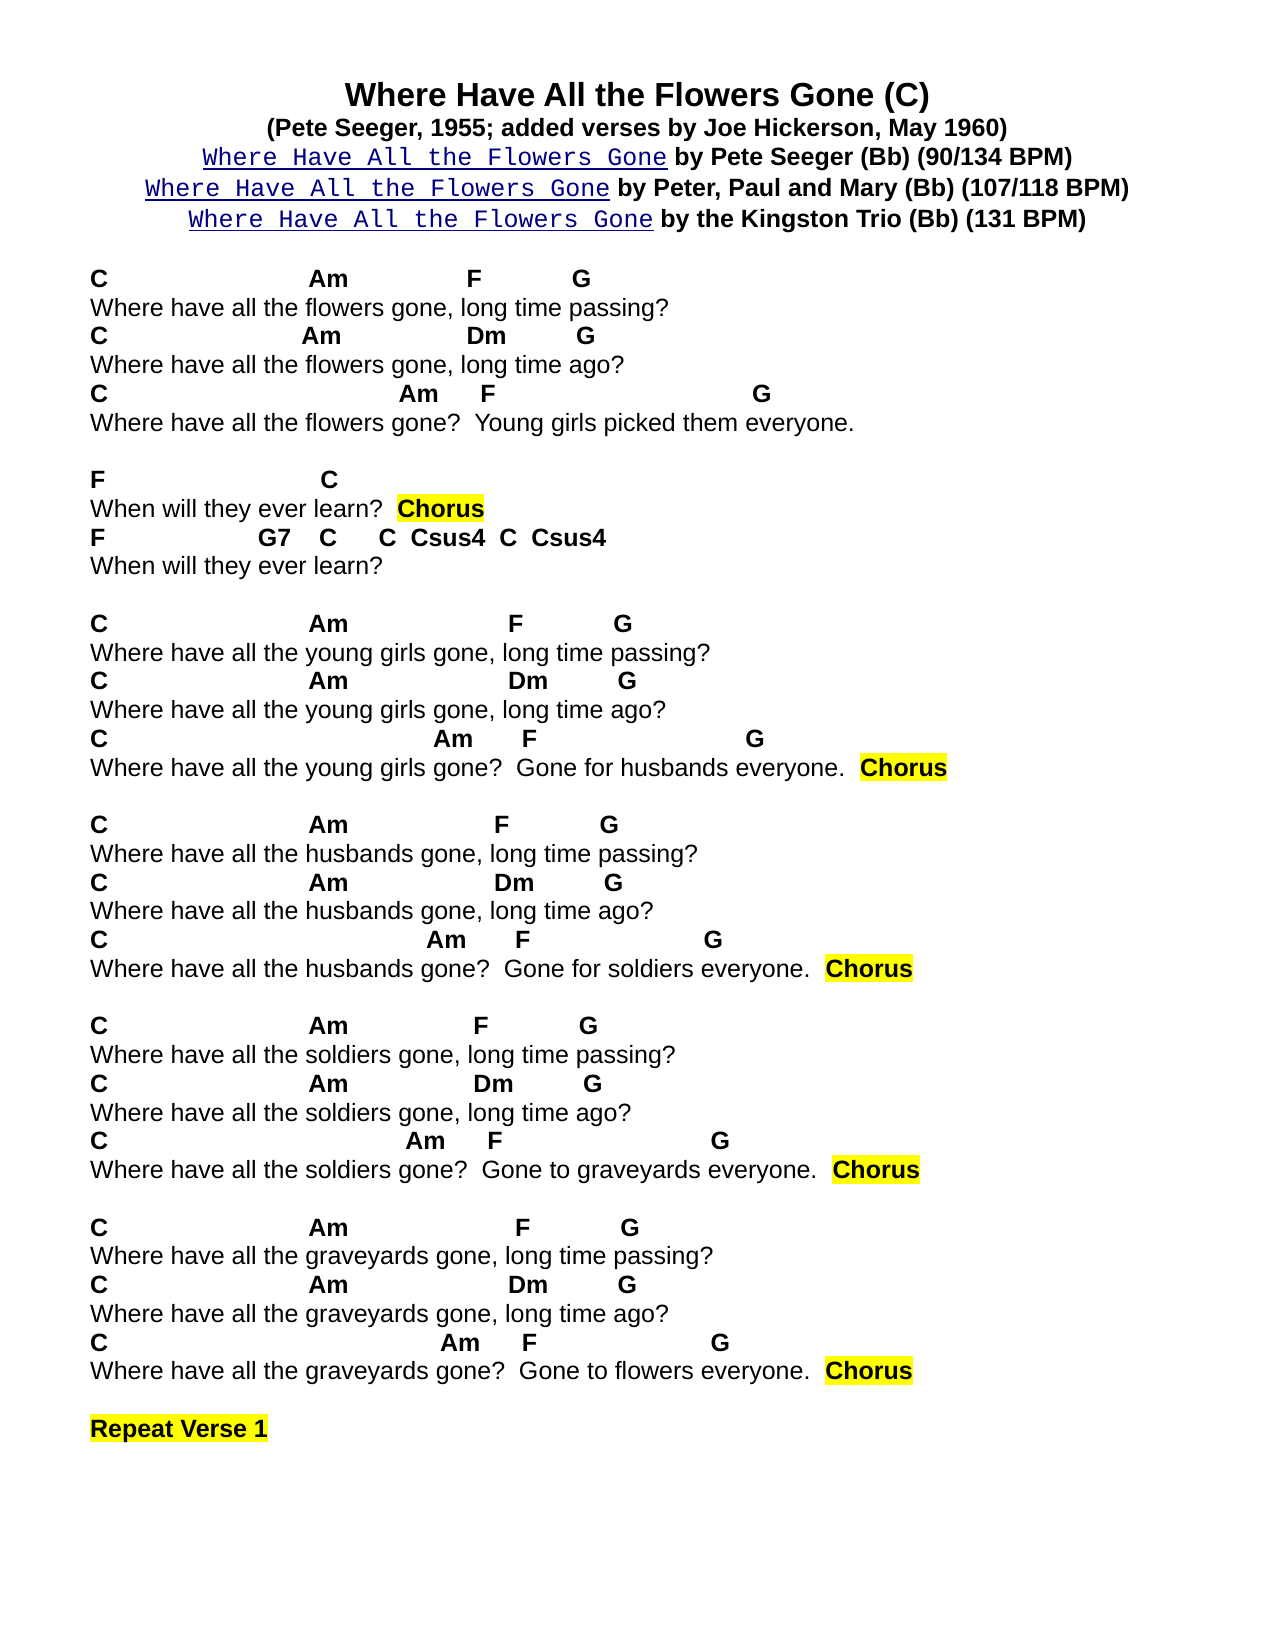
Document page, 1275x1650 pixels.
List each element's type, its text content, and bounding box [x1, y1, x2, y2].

text C Am Dm G [90, 321, 1185, 350]
text Where have all the flowers gone, long time passing? [90, 292, 1185, 321]
text C Am F G [90, 810, 1185, 839]
text C Am Dm G [90, 666, 1185, 695]
text Where have all the young girls gone, long time passing? [90, 637, 1185, 666]
text (Pete Seeger, 1955; added verses by Joe Hickerson, May 1960) [90, 113, 1185, 142]
text Where have all the husbands gone, long time ago? [90, 896, 1185, 925]
text C Am F G [90, 724, 1185, 752]
text Where have all the soldiers gone? Gone to graveyards everyone. Chorus [90, 1155, 1185, 1184]
text C Am F G [90, 1327, 1185, 1356]
text Repeat Verse 1 [90, 1414, 1185, 1442]
text C Am F G [90, 925, 1185, 954]
text Where Have All the Flowers Gone by Pete Seeger (Bb) (90/134 BPM) [90, 142, 1185, 173]
text C Am F G [90, 379, 1185, 407]
text When will they ever learn? Chorus [90, 494, 1185, 522]
text C Am F G [90, 609, 1185, 637]
text C Am F G [90, 1212, 1185, 1241]
text C Am F G [90, 1126, 1185, 1155]
text Where have all the young girls gone? Gone for husbands everyone. Chorus [90, 752, 1185, 781]
text Where have all the graveyards gone, long time passing? [90, 1241, 1185, 1270]
text C Am F G [90, 264, 1185, 292]
text When will they ever learn? [90, 551, 1185, 580]
text Where have all the husbands gone, long time passing? [90, 839, 1185, 867]
text Where have all the flowers gone? Young girls picked them everyone. [90, 407, 1185, 436]
text Where Have All the Flowers Gone by Peter, Paul and Mary (Bb) (107/118 BPM) [90, 173, 1185, 204]
text C Am F G [90, 1011, 1185, 1040]
text Where have all the graveyards gone? Gone to flowers everyone. Chorus [90, 1356, 1185, 1385]
text Where have all the husbands gone? Gone for soldiers everyone. Chorus [90, 954, 1185, 982]
text Where have all the flowers gone, long time ago? [90, 350, 1185, 379]
text F G7 C C Csus4 C Csus4 [90, 522, 1185, 551]
text Where have all the young girls gone, long time ago? [90, 695, 1185, 724]
text Where Have All the Flowers Gone by the Kingston Trio (Bb) (131 BPM) [90, 204, 1185, 235]
text C Am Dm G [90, 867, 1185, 896]
text C Am Dm G [90, 1069, 1185, 1097]
text Where Have All the Flowers Gone (C) [90, 75, 1185, 113]
text Where have all the graveyards gone, long time ago? [90, 1299, 1185, 1327]
text Where have all the soldiers gone, long time ago? [90, 1097, 1185, 1126]
text C Am Dm G [90, 1270, 1185, 1299]
text F C [90, 465, 1185, 494]
text Where have all the soldiers gone, long time passing? [90, 1040, 1185, 1069]
